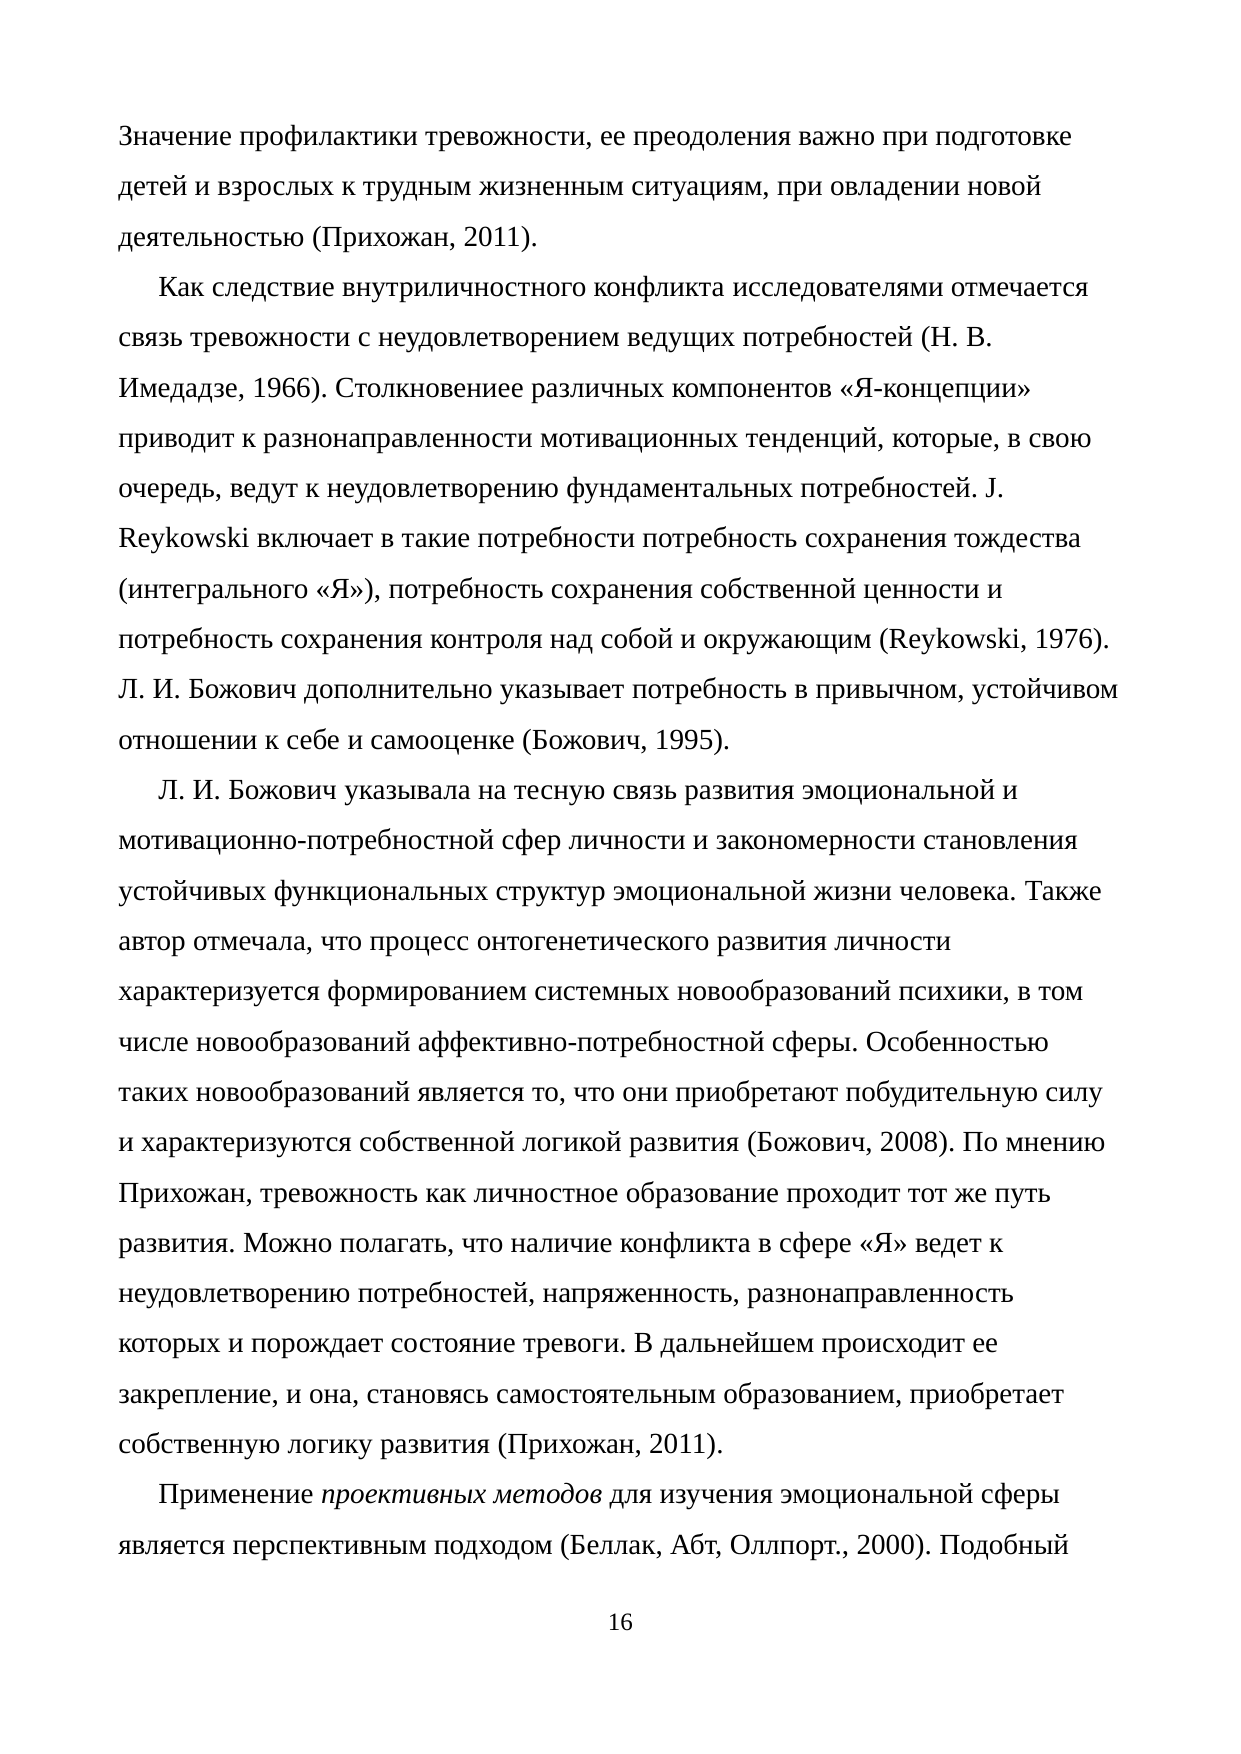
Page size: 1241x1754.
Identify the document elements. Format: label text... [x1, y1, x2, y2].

text Применение проективных методов для изучения эмоциональной сферы является перспективным подходом (Беллак, Абт, Оллпорт., 2000). Подобный [118, 1477, 1122, 1560]
text Как следствие внутриличностного конфликта исследователями отмечается связь тревожности с неудовлетворением ведущих потребностей (Н. В. Имедадзе, 1966). Столкновениее различных компонентов «Я-концепции» приводит к разнонаправленности мотивационных тенденций, которые, в свою очередь, ведут к неудовлетворению фундаментальных потребностей. J. Reykowski включает в такие потребности потребность сохранения тождества (интегрального «Я»), потребность сохранения собственной ценности и потребность сохранения контроля над собой и окружающим (Reykowski, 1976). Л. И. Божович дополнительно указывает потребность в привычном, устойчивом отношении к себе и самооценке (Божович, 1995). [118, 269, 1122, 755]
text Л. И. Божович указывала на тесную связь развития эмоциональной и мотивационно-потребностной сфер личности и закономерности становления устойчивых функциональных структур эмоциональной жизни человека. Также автор отмечала, что процесс онтогенетического развития личности характеризуется формированием системных новообразований психики, в том числе новообразований аффективно-потребностной сферы. Особенностью таких новообразований является то, что они приобретают побудительную силу и характеризуются собственной логикой развития (Божович, 2008). По мнению Прихожан, тревожность как личностное образование проходит тот же путь развития. Можно полагать, что наличие конфликта в сфере «Я» ведет к неудовлетворению потребностей, напряженность, разнонаправленность которых и порождает состояние тревоги. В дальнейшем происходит ее закрепление, и она, становясь самостоятельным образованием, приобретает собственную логику развития (Прихожан, 2011). [118, 772, 1122, 1460]
text Значение профилактики тревожности, ее преодоления важно при подготовке детей и взрослых к трудным жизненным ситуациям, при овладении новой деятельностью (Прихожан, 2011). [118, 118, 1122, 252]
